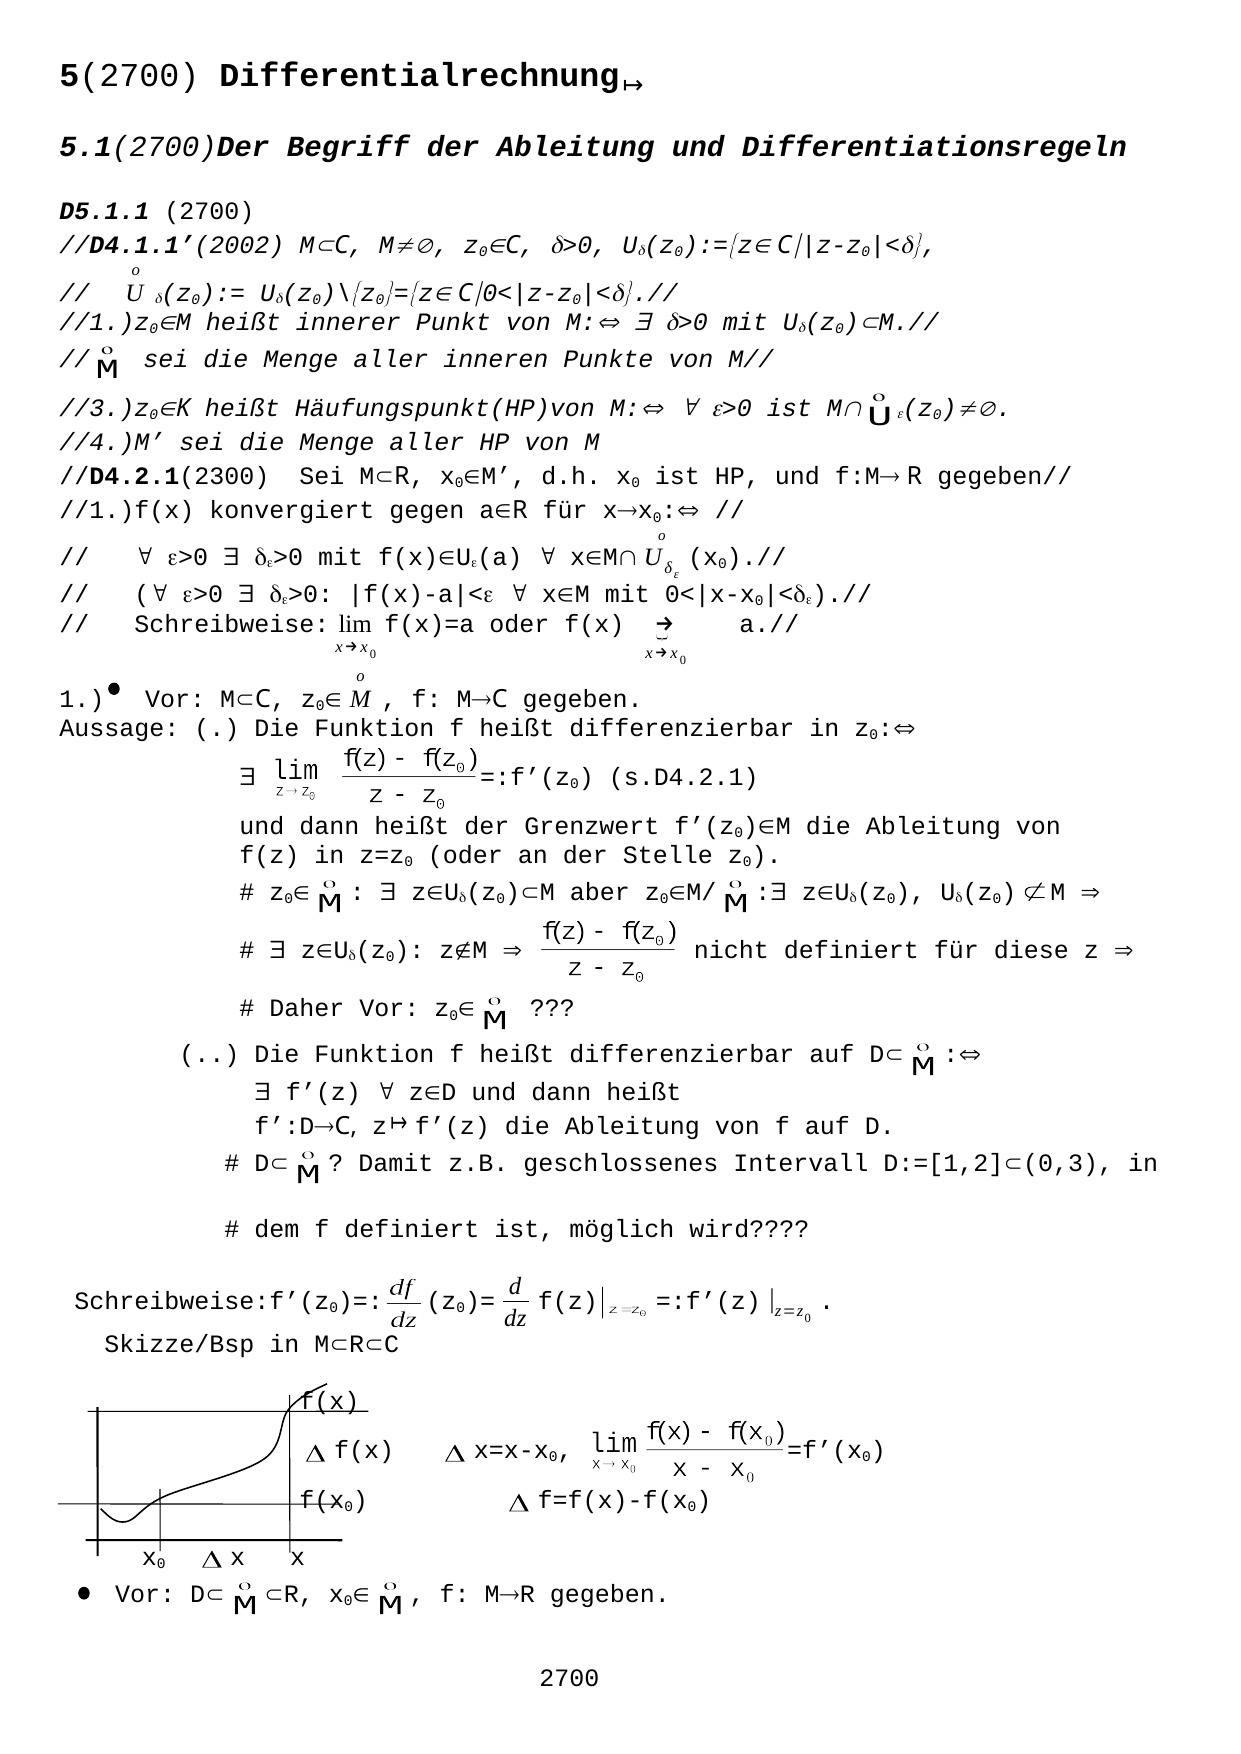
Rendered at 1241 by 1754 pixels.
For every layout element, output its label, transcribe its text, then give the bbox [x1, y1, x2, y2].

text [59, 1417, 96, 1487]
text f(x) [59, 1388, 314, 1417]
text  =:f’(z0) (s.D4.2.1) [59, 743, 1181, 814]
subtitle 5(2700) Differentialrechnung [59, 59, 1181, 99]
text // ( >0  >0: |f(x)-a|<  xM mit 0<|x-x0|<).// [59, 582, 1181, 610]
text // sei die Menge aller inneren Punkte von M// [59, 337, 1181, 383]
text //1.)f(x) konvergiert gegen aR für xx0: // [59, 492, 1181, 526]
text 1.) Vor: MC, z0, f: MC gegeben. [59, 667, 1181, 715]
text [197, 1417, 289, 1487]
text [99, 1417, 283, 1487]
text Skizze/Bsp in MRC [59, 1332, 1181, 1360]
text f(x) [291, 1388, 1181, 1417]
text f(x) x=x-x0, =f’(x0) [291, 1417, 1181, 1487]
text Schreibweise:f’(z0)=:(z0)=f(z)=:f’(z). [59, 1273, 1181, 1332]
text //4.)M’ sei die Menge aller HP von M [59, 429, 1181, 458]
text // (z0):= U(z0)\z0=z C0<|z-z0|<.// [59, 261, 1181, 309]
text 5.1(2700)Der Begriff der Ableitung und Differentiationsregeln [59, 132, 1181, 165]
text [99, 1487, 185, 1503]
text x0 x x [97, 1544, 1181, 1572]
text //D4.2.1(2300) Sei MR, x0M’, d.h. x0 ist HP, und f:M R gegeben// [59, 458, 1181, 492]
text #  zU(z0): zM  nicht definiert für diese z  # Daher Vor: z0 ??? [59, 917, 1181, 1033]
text (..) Die Funktion f heißt differenzierbar auf D: [59, 1033, 1181, 1079]
text // Schreibweise:f(x)=a oder f(x) a.// [59, 610, 1181, 667]
text f(x) [99, 1412, 285, 1417]
text [59, 1505, 96, 1516]
text f’:DC, zf’(z) die Ableitung von f auf D. # D? Damit z.B. geschlossenes Intervall D:=[1,2](0,3), in # dem f definiert ist, möglich wird???? [59, 1108, 1181, 1244]
text [161, 1487, 289, 1503]
text Aussage: (.) Die Funktion f heißt differenzierbar in z0: [59, 715, 1181, 743]
text [161, 1505, 289, 1516]
text [99, 1505, 146, 1516]
text # z0:  zU(z0)M aber z0M/: zU(z0), U(z0)M  [59, 871, 1181, 917]
text //  >0  >0 mit f(x)U(a)  xM(x0).// [59, 526, 1181, 582]
text [59, 1487, 96, 1503]
text f(x0) f=f(x)-f(x0) [291, 1487, 1181, 1516]
text //1.)z0M heißt innerer Punkt von M:  >0 mit U(z0)M.// [59, 309, 1181, 337]
text //D4.1.1’(2002) MC, M, z0C, >0, U(z0):=z C|z-z0|<, [59, 227, 1181, 261]
text //3.)z0K heißt Häufungspunkt(HP)von M:  >0 ist M(z0). [59, 383, 1181, 429]
text D5.1.1 (2700) [59, 198, 1181, 227]
text f(z) in z=z0 (oder an der Stelle z0). [59, 842, 1181, 871]
text und dann heißt der Grenzwert f’(z0)M die Ableitung von [59, 814, 1181, 842]
text  f’(z)  zD und dann heißt [59, 1079, 1181, 1108]
text Vor: DR, x0, f: MR gegeben. [59, 1572, 1181, 1618]
